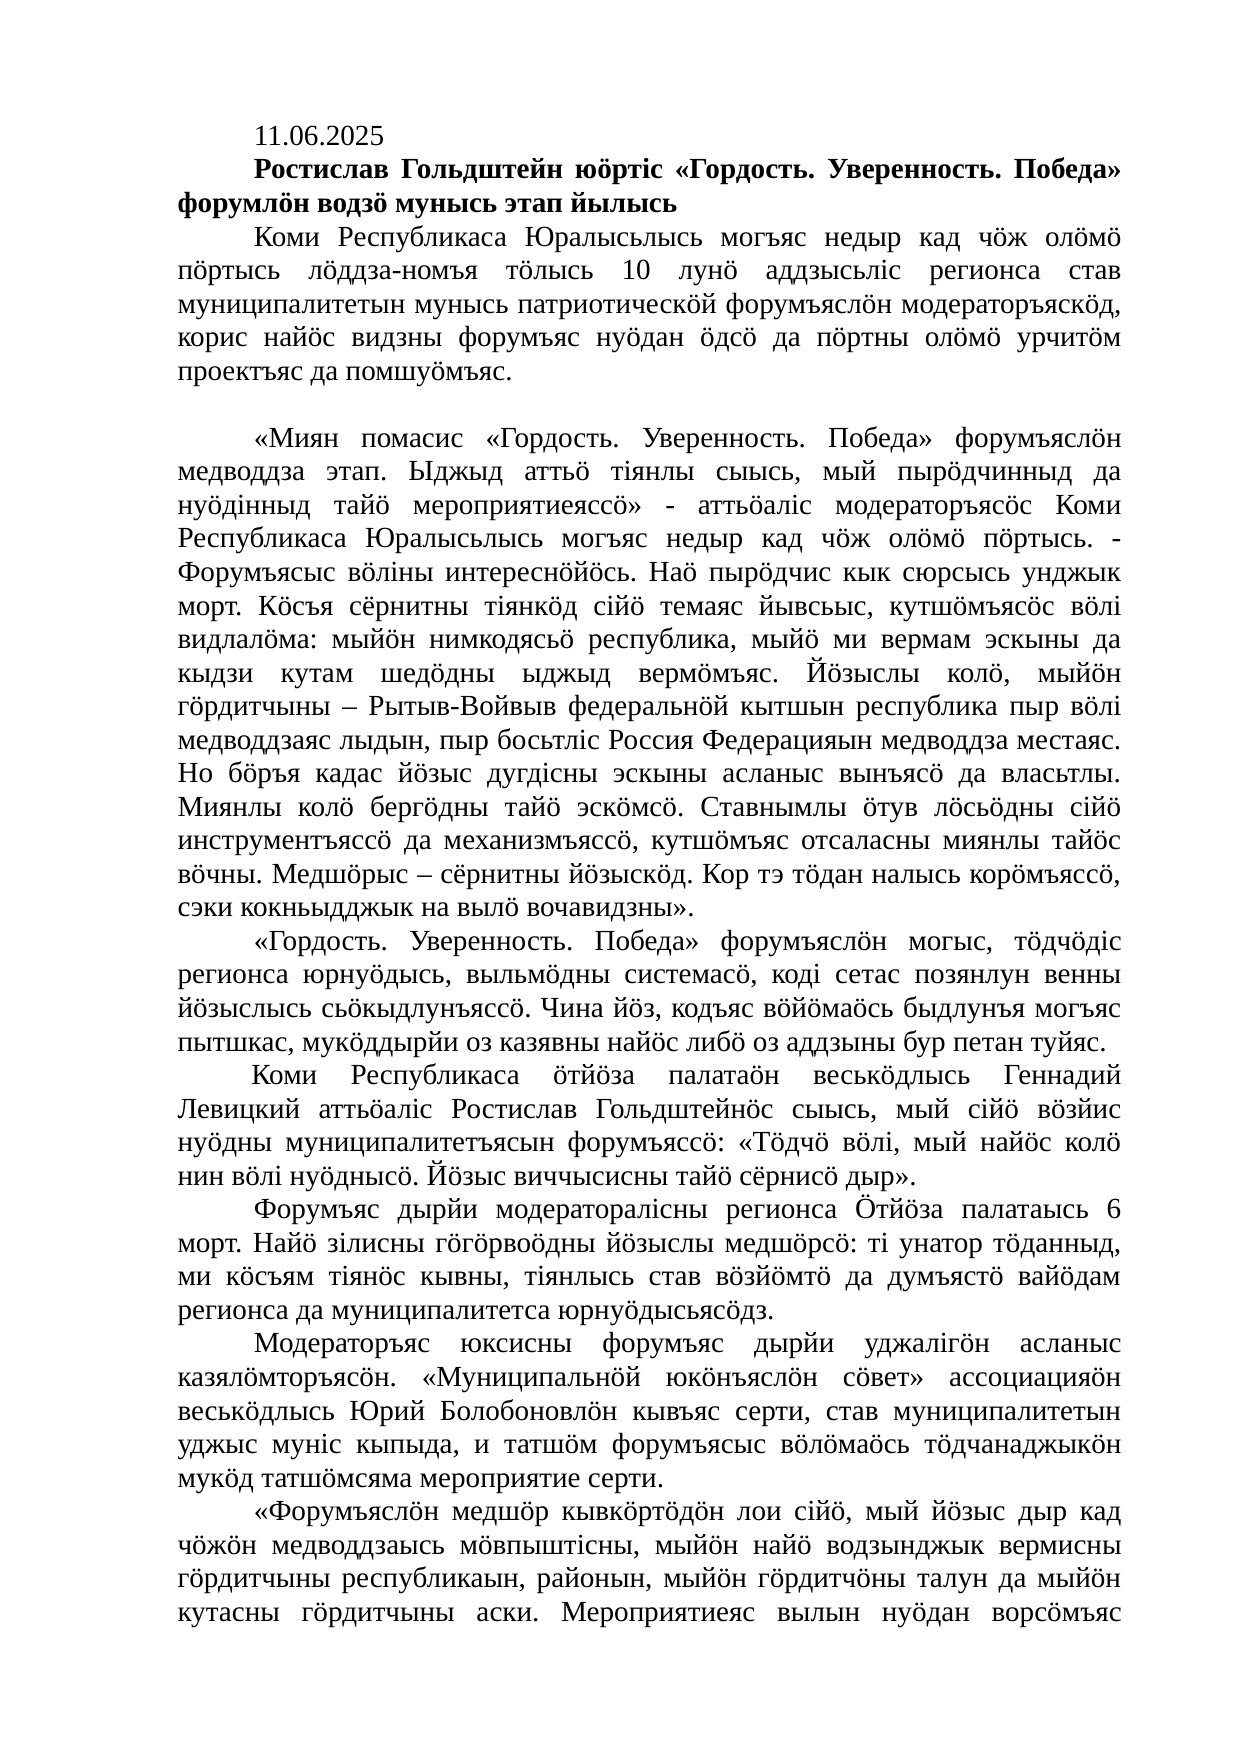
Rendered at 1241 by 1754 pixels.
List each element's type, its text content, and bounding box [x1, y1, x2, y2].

text «Форумъяслӧн медшӧр кывкӧртӧдӧн лои сійӧ, мый йӧзыс дыр кад чӧжӧн медводдзаысь мӧвпыштісны, мыйӧн найӧ водзынджык вермисны гӧрдитчыны республикаын, районын, мыйӧн гӧрдитчӧны талун да мыйӧн кутасны гӧрдитчыны аски. Мероприятиеяс вылын нуӧдан ворсӧмъяс [177, 1493, 1122, 1627]
text Модераторъяс юксисны форумъяс дырйи уджалігӧн асланыс казялӧмторъясӧн. «Муниципальнӧй юкӧнъяслӧн сӧвет» ассоциацияӧн веськӧдлысь Юрий Болобоновлӧн кывъяс серти, став муниципалитетын уджыс муніс кыпыда, и татшӧм форумъясыс вӧлӧмаӧсь тӧдчанаджыкӧн мукӧд татшӧмсяма мероприятие серти. [177, 1326, 1122, 1493]
text «Миян помасис «Гордость. Уверенность. Победа» форумъяслӧн медводдза этап. Ыджыд аттьӧ тіянлы сыысь, мый пырӧдчинныд да нуӧдінныд тайӧ мероприятиеяссӧ» - аттьӧаліс модераторъясӧс Коми Республикаса Юралысьлысь могъяс недыр кад чӧж олӧмӧ пӧртысь. - Форумъясыс вӧліны интереснӧйӧсь. Наӧ пырӧдчис кык сюрсысь унджык морт. Кӧсъя сёрнитны тіянкӧд сійӧ темаяс йывсьыс, кутшӧмъясӧс вӧлі видлалӧма: мыйӧн нимкодясьӧ республика, мыйӧ ми вермам эскыны да кыдзи кутам шедӧдны ыджыд вермӧмъяс. Йӧзыслы колӧ, мыйӧн гӧрдитчыны – Рытыв-Войвыв федеральнӧй кытшын республика пыр вӧлі медводдзаяс лыдын, пыр босьтліс Россия Федерацияын медводдза местаяс. Но бӧръя кадас йӧзыс дугдісны эскыны асланыс вынъясӧ да власьтлы. Миянлы колӧ бергӧдны тайӧ эскӧмсӧ. Ставнымлы ӧтув лӧсьӧдны сійӧ инструментъяссӧ да механизмъяссӧ, кутшӧмъяс отсаласны миянлы тайӧс вӧчны. Медшӧрыс – сёрнитны йӧзыскӧд. Кор тэ тӧдан налысь корӧмъяссӧ, сэки кокньыдджык на вылӧ вочавидзны». [177, 420, 1122, 923]
subtitle 11.06.2025 [177, 118, 1122, 152]
subtitle Ростислав Гольдштейн юӧртіс «Гордость. Уверенность. Победа» форумлӧн водзӧ мунысь этап йылысь [177, 152, 1122, 219]
text Форумъяс дырйи модераторалісны регионса Ӧтйӧза палатаысь 6 морт. Найӧ зілисны гӧгӧрвоӧдны йӧзыслы медшӧрсӧ: ті унатор тӧданныд, ми кӧсъям тіянӧс кывны, тіянлысь став вӧзйӧмтӧ да думъястӧ вайӧдам регионса да муниципалитетса юрнуӧдысьясӧдз. [177, 1191, 1122, 1326]
text Коми Республикаса ӧтйӧза палатаӧн веськӧдлысь Геннадий Левицкий аттьӧаліс Ростислав Гольдштейнӧс сыысь, мый сійӧ вӧзйис нуӧдны муниципалитетъясын форумъяссӧ: «Тӧдчӧ вӧлі, мый найӧс колӧ нин вӧлі нуӧднысӧ. Йӧзыс виччысисны тайӧ сёрнисӧ дыр». [177, 1057, 1122, 1191]
text Коми Республикаса Юралысьлысь могъяс недыр кад чӧж олӧмӧ пӧртысь лӧддза-номъя тӧлысь 10 лунӧ аддзысьліс регионса став муниципалитетын мунысь патриотическӧй форумъяслӧн модераторъяскӧд, корис найӧс видзны форумъяс нуӧдан ӧдсӧ да пӧртны олӧмӧ урчитӧм проектъяс да помшуӧмъяс. [177, 219, 1122, 386]
text «Гордость. Уверенность. Победа» форумъяслӧн могыс, тӧдчӧдіс регионса юрнуӧдысь, выльмӧдны системасӧ, коді сетас позянлун венны йӧзыслысь сьӧкыдлунъяссӧ. Чина йӧз, кодъяс вӧйӧмаӧсь быдлунъя могъяс пытшкас, мукӧддырйи оз казявны найӧс либӧ оз аддзыны бур петан туйяс. [177, 923, 1122, 1057]
